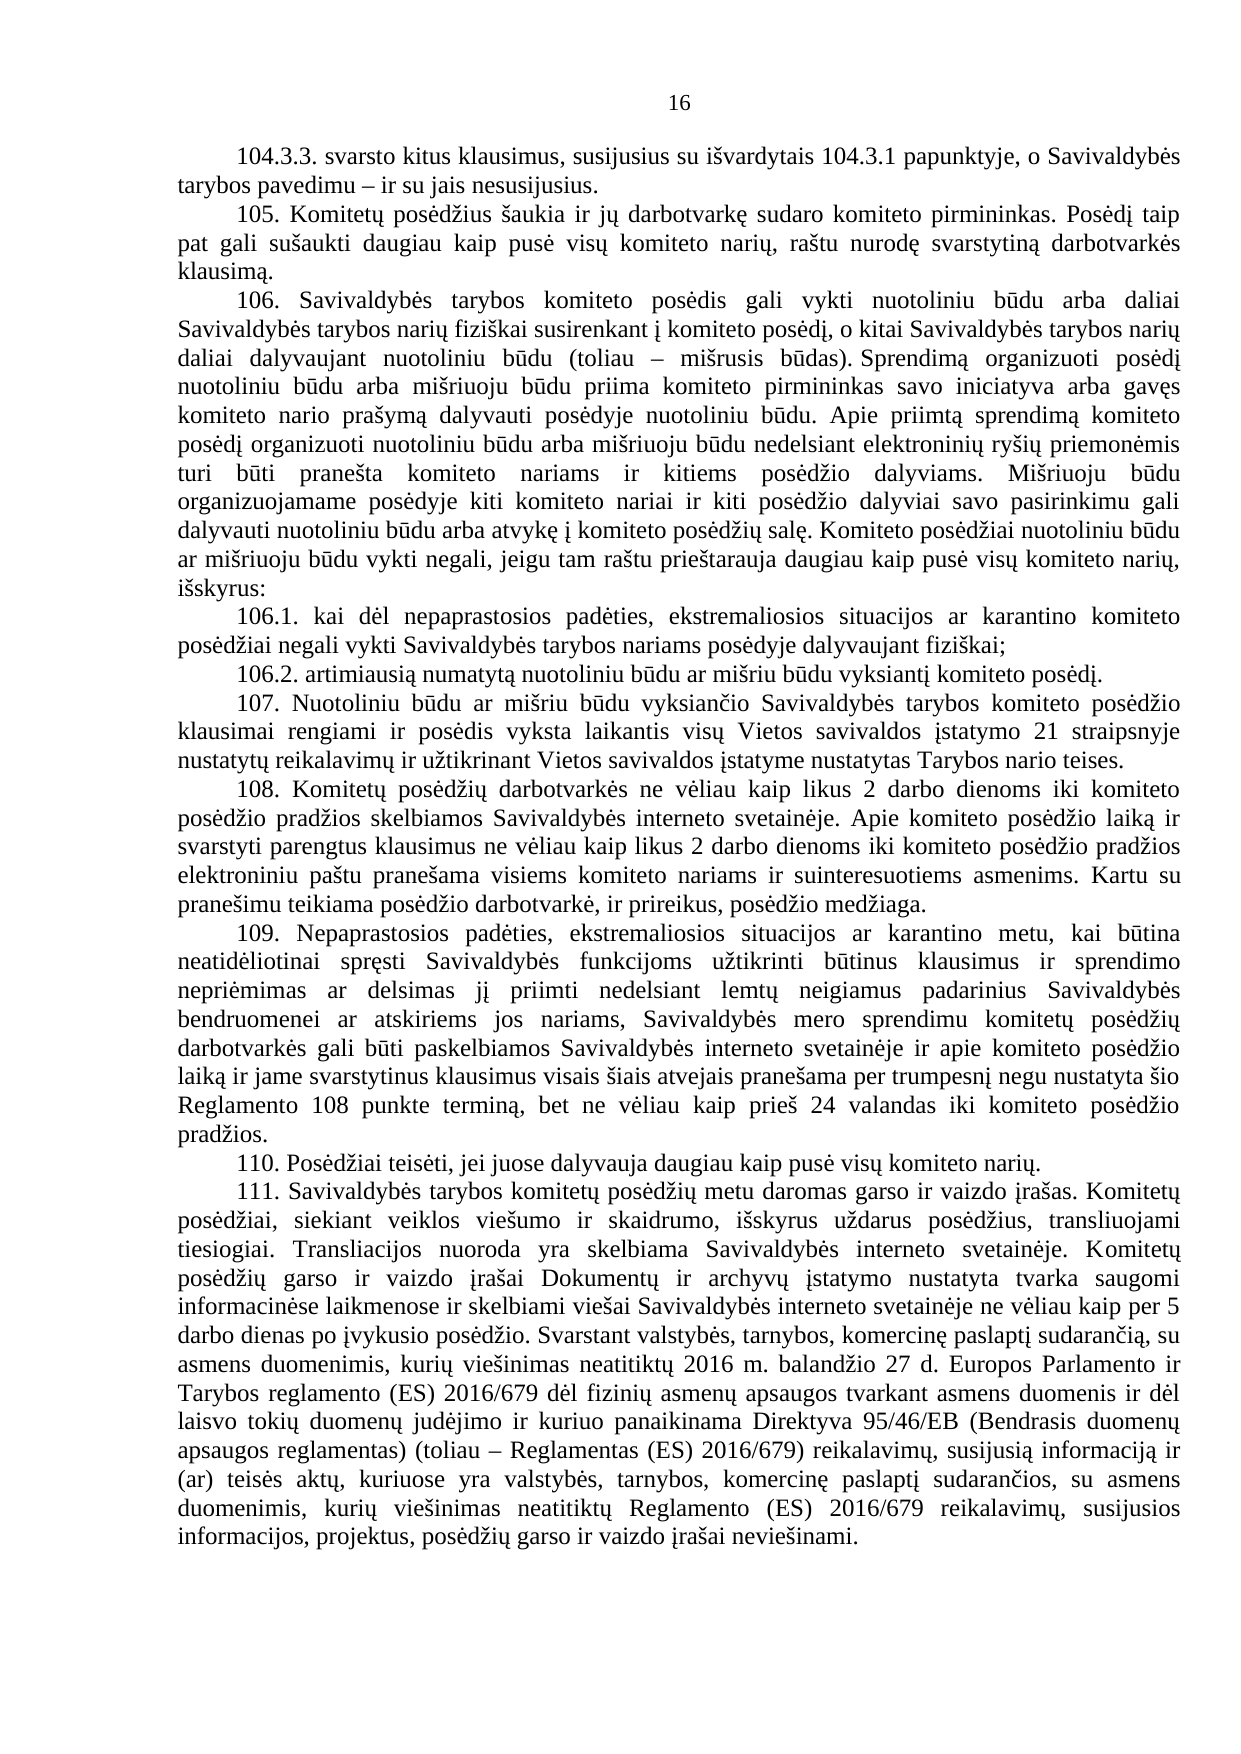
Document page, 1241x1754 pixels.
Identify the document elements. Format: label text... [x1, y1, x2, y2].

text 107. Nuotoliniu būdu ar mišriu būdu vyksiančio Savivaldybės tarybos komiteto posėdžio klausimai rengiami ir posėdis vyksta laikantis visų Vietos savivaldos įstatymo 21 straipsnyje nustatytų reikalavimų ir užtikrinant Vietos savivaldos įstatyme nustatytas Tarybos nario teises. [177, 688, 1181, 774]
text 106.1. kai dėl nepaprastosios padėties, ekstremaliosios situacijos ar karantino komiteto posėdžiai negali vykti Savivaldybės tarybos nariams posėdyje dalyvaujant fiziškai; [177, 601, 1181, 659]
text 105. Komitetų posėdžius šaukia ir jų darbotvarkę sudaro komiteto pirmininkas. Posėdį taip pat gali sušaukti daugiau kaip pusė visų komiteto narių, raštu nurodę svarstytiną darbotvarkės klausimą. [177, 199, 1181, 285]
text 109. Nepaprastosios padėties, ekstremaliosios situacijos ar karantino metu, kai būtina neatidėliotinai spręsti Savivaldybės funkcijoms užtikrinti būtinus klausimus ir sprendimo nepriėmimas ar delsimas jį priimti nedelsiant lemtų neigiamus padarinius Savivaldybės bendruomenei ar atskiriems jos nariams, Savivaldybės mero sprendimu komitetų posėdžių darbotvarkės gali būti paskelbiamos Savivaldybės interneto svetainėje ir apie komiteto posėdžio laiką ir jame svarstytinus klausimus visais šiais atvejais pranešama per trumpesnį negu nustatyta šio Reglamento 108 punkte terminą, bet ne vėliau kaip prieš 24 valandas iki komiteto posėdžio pradžios. [177, 918, 1181, 1148]
text 104.3.3. svarsto kitus klausimus, susijusius su išvardytais 104.3.1 papunktyje, o Savivaldybės tarybos pavedimu – ir su jais nesusijusius. [177, 141, 1181, 199]
text 110. Posėdžiai teisėti, jei juose dalyvauja daugiau kaip pusė visų komiteto narių. [177, 1148, 1181, 1176]
text 108. Komitetų posėdžių darbotvarkės ne vėliau kaip likus 2 darbo dienoms iki komiteto posėdžio pradžios skelbiamos Savivaldybės interneto svetainėje. Apie komiteto posėdžio laiką ir svarstyti parengtus klausimus ne vėliau kaip likus 2 darbo dienoms iki komiteto posėdžio pradžios elektroniniu paštu pranešama visiems komiteto nariams ir suinteresuotiems asmenims. Kartu su pranešimu teikiama posėdžio darbotvarkė, ir prireikus, posėdžio medžiaga. [177, 774, 1181, 918]
text 106.2. artimiausią numatytą nuotoliniu būdu ar mišriu būdu vyksiantį komiteto posėdį. [177, 659, 1181, 688]
text 106. Savivaldybės tarybos komiteto posėdis gali vykti nuotoliniu būdu arba daliai Savivaldybės tarybos narių fiziškai susirenkant į komiteto posėdį, o kitai Savivaldybės tarybos narių daliai dalyvaujant nuotoliniu būdu (toliau – mišrusis būdas). Sprendimą organizuoti posėdį nuotoliniu būdu arba mišriuoju būdu priima komiteto pirmininkas savo iniciatyva arba gavęs komiteto nario prašymą dalyvauti posėdyje nuotoliniu būdu. Apie priimtą sprendimą komiteto posėdį organizuoti nuotoliniu būdu arba mišriuoju būdu nedelsiant elektroninių ryšių priemonėmis turi būti pranešta komiteto nariams ir kitiems posėdžio dalyviams. Mišriuoju būdu organizuojamame posėdyje kiti komiteto nariai ir kiti posėdžio dalyviai savo pasirinkimu gali dalyvauti nuotoliniu būdu arba atvykę į komiteto posėdžių salę. Komiteto posėdžiai nuotoliniu būdu ar mišriuoju būdu vykti negali, jeigu tam raštu prieštarauja daugiau kaip pusė visų komiteto narių, išskyrus: [177, 285, 1181, 601]
text 111. Savivaldybės tarybos komitetų posėdžių metu daromas garso ir vaizdo įrašas. Komitetų posėdžiai, siekiant veiklos viešumo ir skaidrumo, išskyrus uždarus posėdžius, transliuojami tiesiogiai. Transliacijos nuoroda yra skelbiama Savivaldybės interneto svetainėje. Komitetų posėdžių garso ir vaizdo įrašai Dokumentų ir archyvų įstatymo nustatyta tvarka saugomi informacinėse laikmenose ir skelbiami viešai Savivaldybės interneto svetainėje ne vėliau kaip per 5 darbo dienas po įvykusio posėdžio. Svarstant valstybės, tarnybos, komercinę paslaptį sudarančią, su asmens duomenimis, kurių viešinimas neatitiktų 2016 m. balandžio 27 d. Europos Parlamento ir Tarybos reglamento (ES) 2016/679 dėl fizinių asmenų apsaugos tvarkant asmens duomenis ir dėl laisvo tokių duomenų judėjimo ir kuriuo panaikinama Direktyva 95/46/EB (Bendrasis duomenų apsaugos reglamentas) (toliau – Reglamentas (ES) 2016/679) reikalavimų, susijusią informaciją ir (ar) teisės aktų, kuriuose yra valstybės, tarnybos, komercinę paslaptį sudarančios, su asmens duomenimis, kurių viešinimas neatitiktų Reglamento (ES) 2016/679 reikalavimų, susijusios informacijos, projektus, posėdžių garso ir vaizdo įrašai neviešinami. [177, 1176, 1181, 1550]
